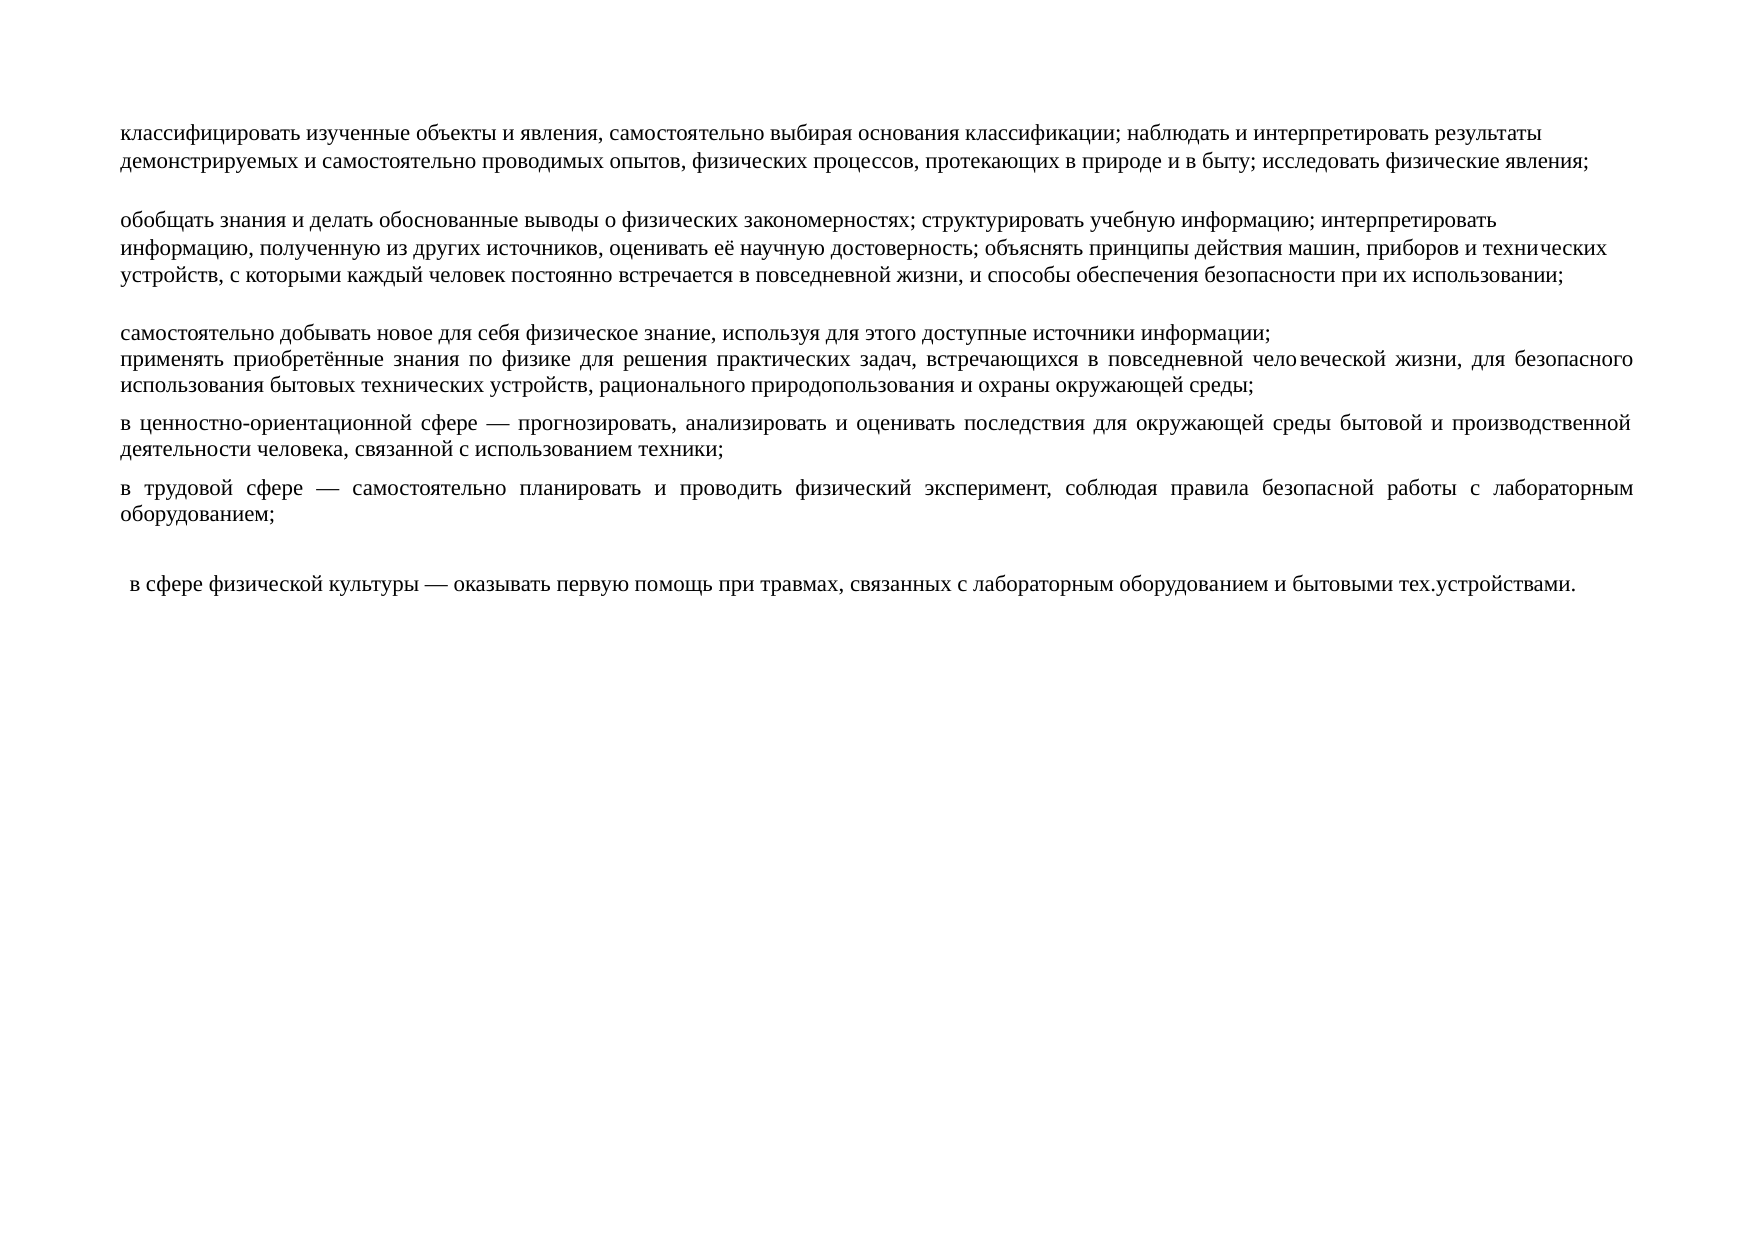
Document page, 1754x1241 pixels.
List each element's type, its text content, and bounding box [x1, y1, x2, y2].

text классифицировать изученные объекты и явления, самостоя­тельно выбирая основания классификации; наблюдать и интерпретировать результаты демонстрируе­мых и самостоятельно проводимых опытов, физических процессов, протекающих в природе и в быту; исследовать физические явления; [120, 118, 1634, 174]
text в сфере физической культуры — оказывать первую по­мощь при травмах, связанных с лабораторным оборудова­нием и бытовыми тех.устройствами. [106, 570, 1624, 596]
text в ценностно-ориентационной сфере — прогнозировать, анализировать и оценивать последствия для окружающей среды бытовой и производственной деятельности человека, связанной с использованием техники; [120, 410, 1634, 462]
text самостоятельно добывать новое для себя физическое зна­ние, используя для этого доступные источники информа­ции; [120, 319, 1634, 345]
text в трудовой сфере — самостоятельно планировать и прово­дить физический эксперимент, соблюдая правила безопас­ной работы с лабораторным оборудованием; [120, 474, 1634, 526]
text применять приобретённые знания по физике для решения практических задач, встречающихся в повседневной чело­веческой жизни, для безопасного использования бытовых технических устройств, рационального природопользова­ния и охраны окружающей среды; [120, 345, 1634, 397]
text обобщать знания и делать обоснованные выводы о физи­ческих закономерностях; структурировать учебную информацию; интерпретировать информацию, полученную из других ис­точников, оценивать её научную достоверность; объяснять принципы действия машин, приборов и техни­ческих устройств, с которыми каждый человек постоянно встречается в повседневной жизни, и способы обеспечения безопасности при их использовании; [120, 205, 1634, 288]
